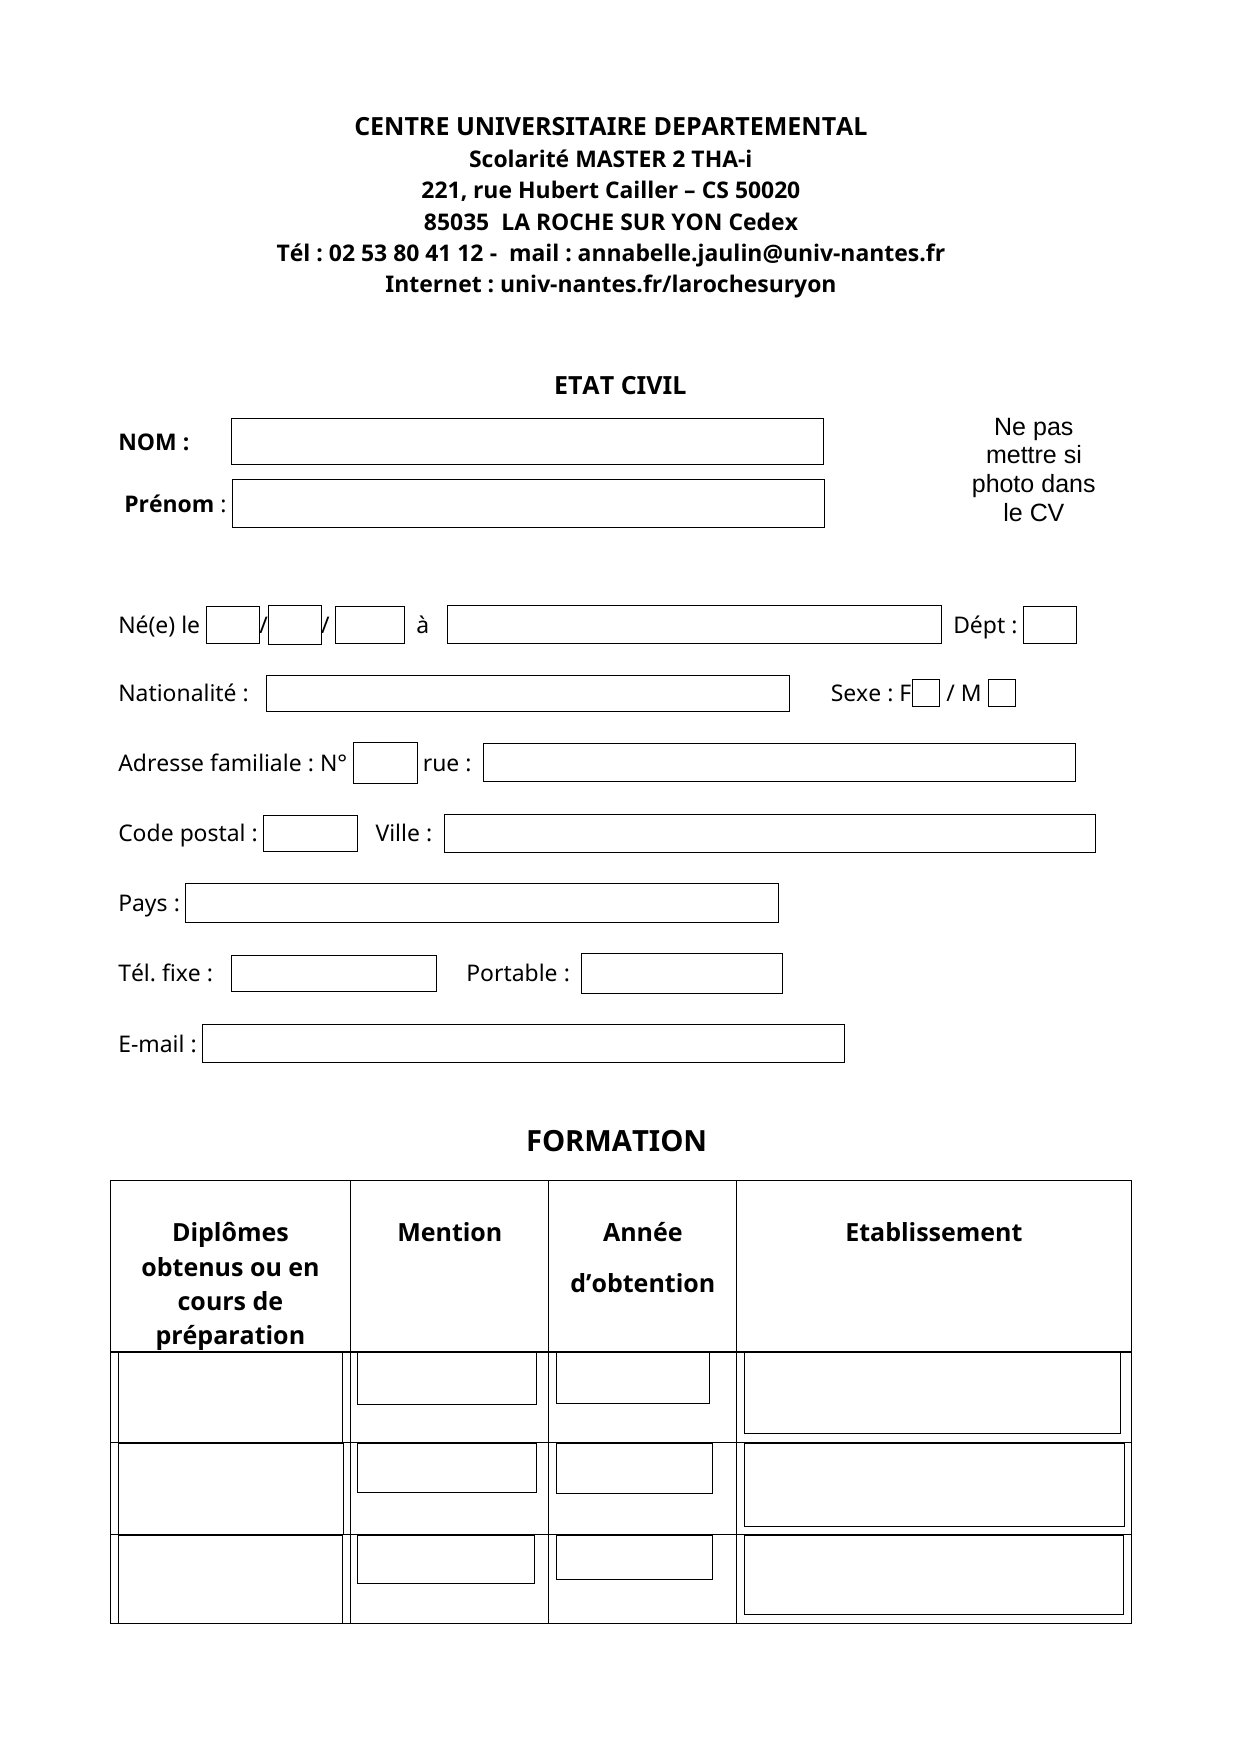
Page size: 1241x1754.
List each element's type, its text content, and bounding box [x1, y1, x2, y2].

table_cell [344, 1443, 350, 1534]
text Adresse familiale : N° [118, 742, 353, 783]
text Pays : [118, 883, 185, 922]
table_cell [351, 1535, 548, 1623]
table_header Diplômes obtenus ou en cours de préparation [111, 1181, 350, 1351]
subtitle FORMATION [118, 1121, 1122, 1160]
table_cell [343, 1353, 350, 1442]
text [1096, 814, 1122, 852]
table_cell [351, 1353, 548, 1442]
text CENTRE UNIVERSITAIRE DEPARTEMENTAL [99, 109, 1122, 143]
table_cell [737, 1353, 1131, 1442]
text [824, 418, 946, 464]
table_cell [549, 1353, 736, 1442]
text 221, rue Hubert Cailler – CS 50020 [99, 174, 1122, 206]
text Scolarité MASTER 2 THA-i [99, 143, 1122, 174]
table_cell [549, 1535, 736, 1623]
text / à [322, 605, 447, 644]
table_header Année d’obtention [549, 1181, 736, 1351]
text [783, 953, 1122, 993]
text NOM : [118, 418, 231, 464]
text 85035 LA ROCHE SUR YON Cedex [99, 206, 1122, 237]
text Tél : 02 53 80 41 12 - mail : annabelle.jaulin@univ-nantes.fr [99, 237, 1122, 268]
table_cell [737, 1443, 1131, 1534]
text Internet : univ-nantes.fr/larochesuryon [99, 268, 1122, 299]
table_cell [549, 1443, 736, 1534]
text [845, 1024, 1122, 1062]
text Nationalité : [118, 675, 266, 711]
table_cell [111, 1353, 118, 1442]
table_header Mention [351, 1181, 548, 1351]
text Sexe : F / M [790, 675, 1122, 711]
text rue : [418, 742, 1122, 783]
table_cell [737, 1535, 1131, 1623]
text Tél. fixe : Portable : [118, 953, 581, 993]
table_cell [343, 1535, 350, 1623]
table_header Etablissement [737, 1181, 1131, 1351]
text E-mail : [118, 1024, 202, 1062]
text Né(e) le / [118, 605, 268, 644]
text Prénom : [118, 479, 232, 527]
text Code postal : Ville : [118, 814, 444, 852]
text ETAT CIVIL [118, 367, 1122, 402]
text Ne pas mettre si photo dans le CV [963, 412, 1104, 527]
text [779, 883, 1122, 922]
table_cell [111, 1443, 118, 1534]
table_cell [111, 1535, 118, 1623]
text [825, 479, 946, 527]
text Dépt : [942, 605, 1122, 644]
table_cell [351, 1443, 548, 1534]
